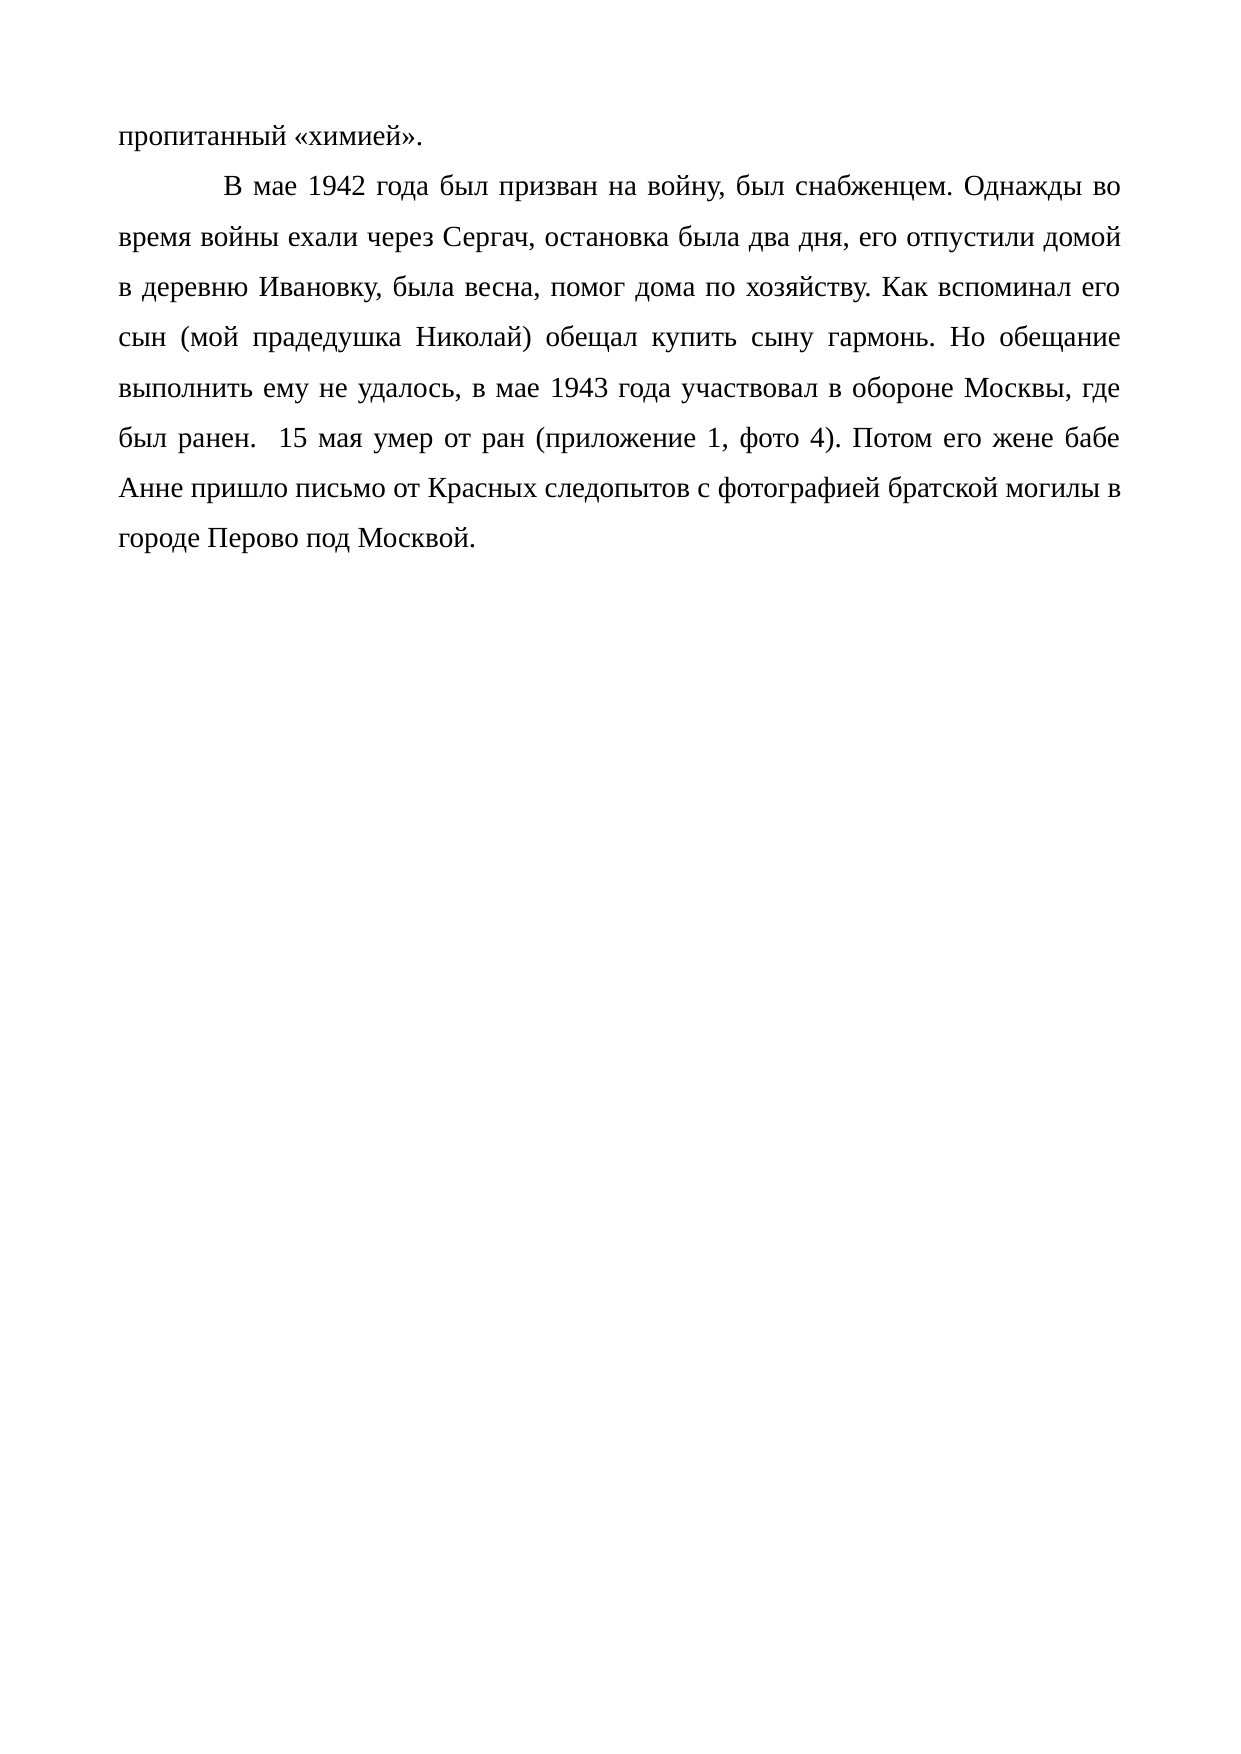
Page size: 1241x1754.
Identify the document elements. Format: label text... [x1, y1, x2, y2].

text В мае 1942 года был призван на войну, был снабженцем. Однажды во время войны ехали через Сергач, остановка была два дня, его отпустили домой в деревню Ивановку, была весна, помог дома по хозяйству. Как вспоминал его сын (мой прадедушка Николай) обещал купить сыну гармонь. Но обещание выполнить ему не удалось, в мае 1943 года участвовал в обороне Москвы, где был ранен. 15 мая умер от ран (приложение 1, фото 4). Потом его жене бабе Анне пришло письмо от Красных следопытов с фотографией братской могилы в городе Перово под Москвой. [118, 168, 1122, 554]
text пропитанный «химией». [118, 118, 1122, 152]
